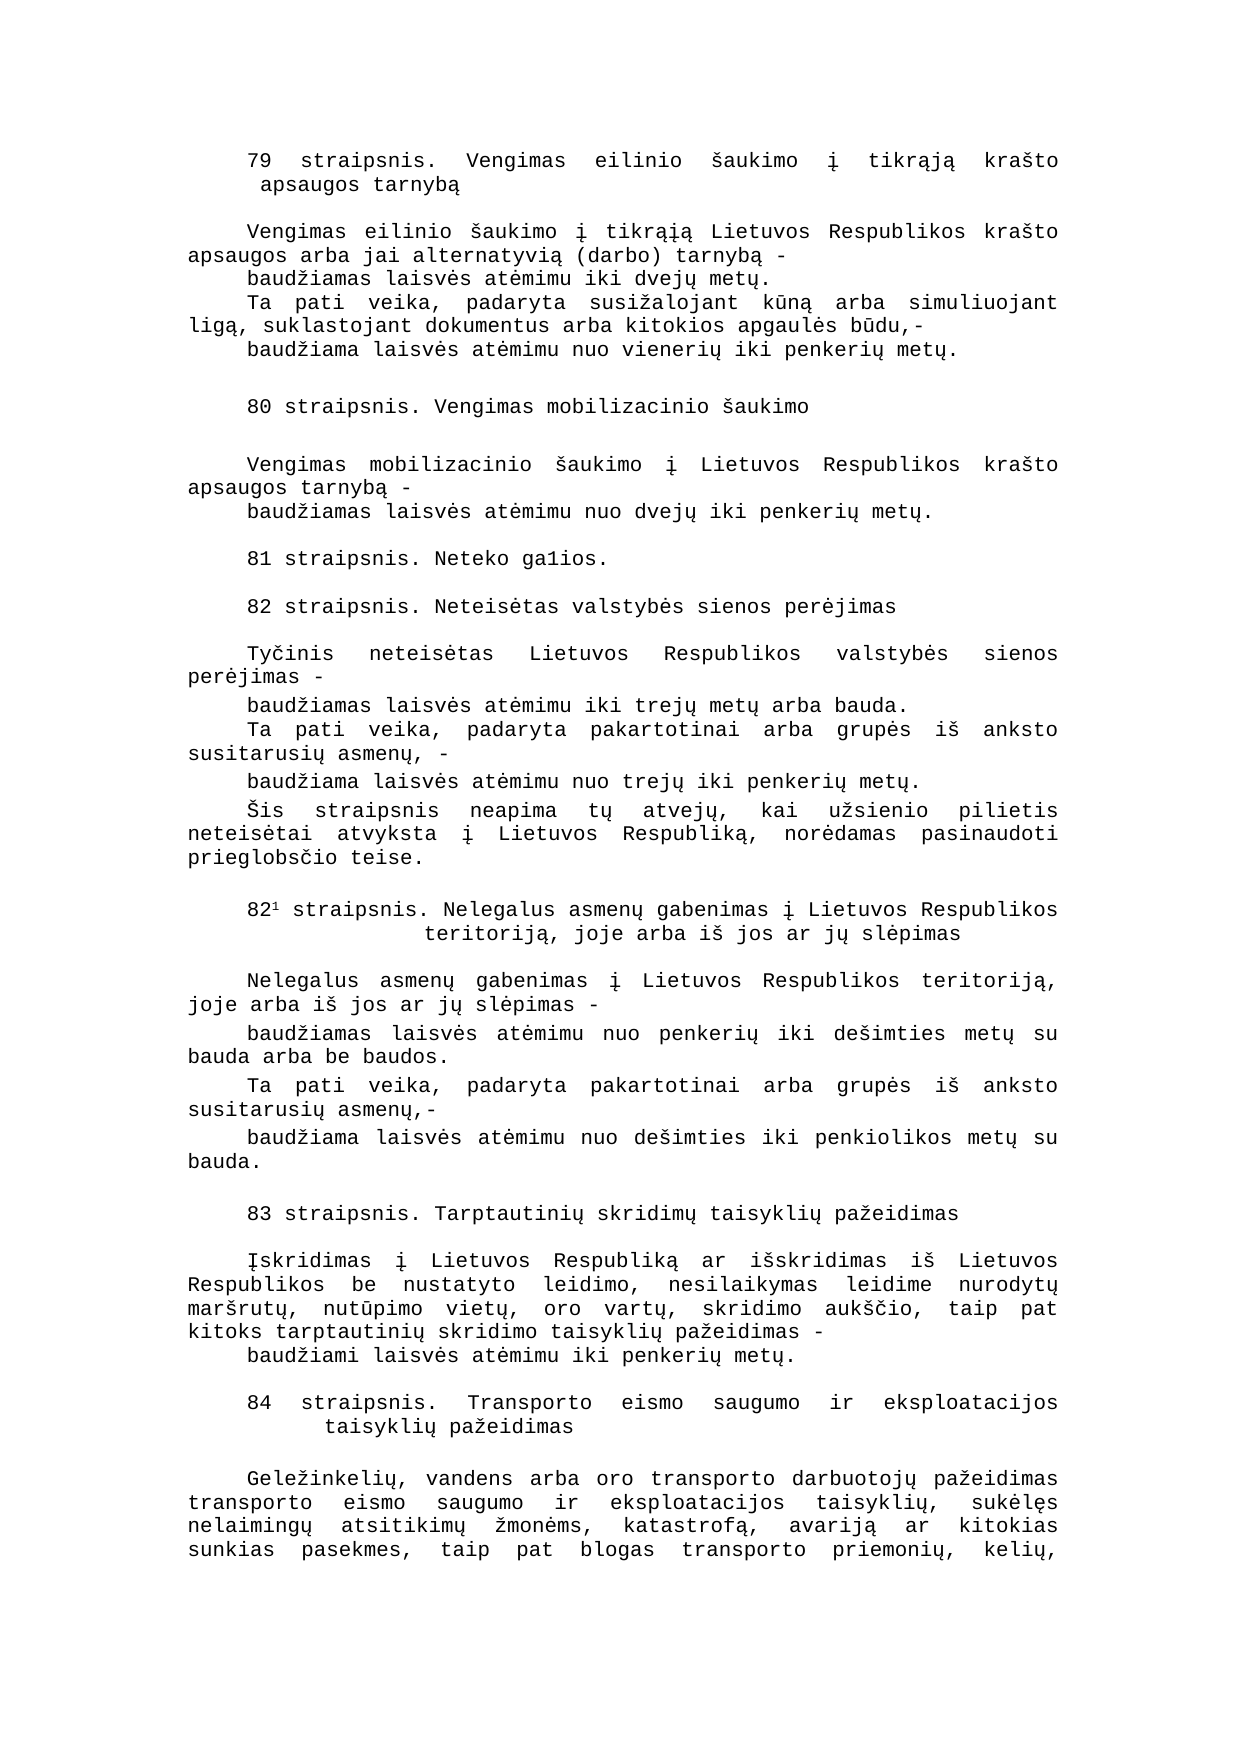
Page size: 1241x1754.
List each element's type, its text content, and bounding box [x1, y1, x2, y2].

text baudžiama laisvės atėmimu nuo dešimties iki penkiolikos metų su bauda. [187, 1127, 1059, 1174]
text 80 straipsnis. Vengimas mobilizacinio šaukimo [187, 396, 1059, 420]
text 79 straipsnis. Vengimas eilinio šaukimo į tikrąją krašto apsaugos tarnybą [247, 150, 1059, 197]
text baudžiami laisvės atėmimu iki penkerių metų. [187, 1345, 1059, 1369]
text Šis straipsnis neapima tų atvejų, kai užsienio pilietis neteisėtai atvyksta į Lietuvos Respubliką, norėdamas pasinaudoti prieglobsčio teise. [187, 800, 1059, 871]
text baudžiamas laisvės atėmimu iki dvejų metų. [187, 268, 1059, 292]
text Įskridimas į Lietuvos Respubliką ar išskridimas iš Lietuvos Respublikos be nustatyto leidimo, nesilaikymas leidime nurodytų maršrutų, nutūpimo vietų, oro vartų, skridimo aukščio, taip pat kitoks tarptautinių skridimo taisyklių pažeidimas - [187, 1250, 1059, 1345]
text Vengimas eilinio šaukimo į tikrąįą Lietuvos Respublikos krašto apsaugos arba jai alternatyvią (darbo) tarnybą - [187, 221, 1059, 268]
text baudžiamas laisvės atėmimu nuo dvejų iki penkerių metų. [205, 501, 1059, 525]
text Ta pati veika, padaryta susižalojant kūną arba simuliuojant ligą, suklastojant dokumentus arba kitokios apgaulės būdu,- [187, 292, 1059, 339]
text baudžiamas laisvės atėmimu iki trejų metų arba bauda. [247, 695, 1059, 719]
text baudžiama laisvės atėmimu nuo vienerių iki penkerių metų. [187, 339, 1059, 363]
text baudžiamas laisvės atėmimu nuo penkerių iki dešimties metų su bauda arba be baudos. [187, 1023, 1059, 1070]
text Ta pati veika, padaryta pakartotinai arba grupės iš anksto susitarusių asmenų, - [187, 719, 1059, 766]
text 821 straipsnis. Nelegalus asmenų gabenimas į Lietuvos Respublikos teritoriją, joje arba iš jos ar jų slėpimas [247, 899, 1059, 947]
text 81 straipsnis. Neteko ga1ios. [206, 548, 1059, 572]
text Vengimas mobilizacinio šaukimo į Lietuvos Respublikos krašto apsaugos tarnybą - [187, 454, 1059, 501]
text 82 straipsnis. Neteisėtas valstybės sienos perėjimas [187, 596, 1059, 619]
text Nelegalus asmenų gabenimas į Lietuvos Respublikos teritoriją, joje arba iš jos ar jų slėpimas - [187, 970, 1059, 1018]
text 83 straipsnis. Tarptautinių skridimų taisyklių pažeidimas [206, 1203, 1059, 1227]
text 84 straipsnis. Transporto eismo saugumo ir eksploatacijos taisyklių pažeidimas [247, 1392, 1059, 1439]
text Tyčinis neteisėtas Lietuvos Respublikos valstybės sienos perėjimas - [187, 643, 1059, 690]
text baudžiama laisvės atėmimu nuo trejų iki penkerių metų. [187, 771, 1059, 795]
text Geležinkelių, vandens arba oro transporto darbuotojų pažeidimas transporto eismo saugumo ir eksploatacijos taisyklių, sukėlęs nelaimingų atsitikimų žmonėms, katastrofą, avariją ar kitokias sunkias pasekmes, taip pat blogas transporto priemonių, kelių, [187, 1468, 1059, 1563]
text Ta pati veika, padaryta pakartotinai arba grupės iš anksto susitarusių asmenų,- [187, 1075, 1059, 1122]
